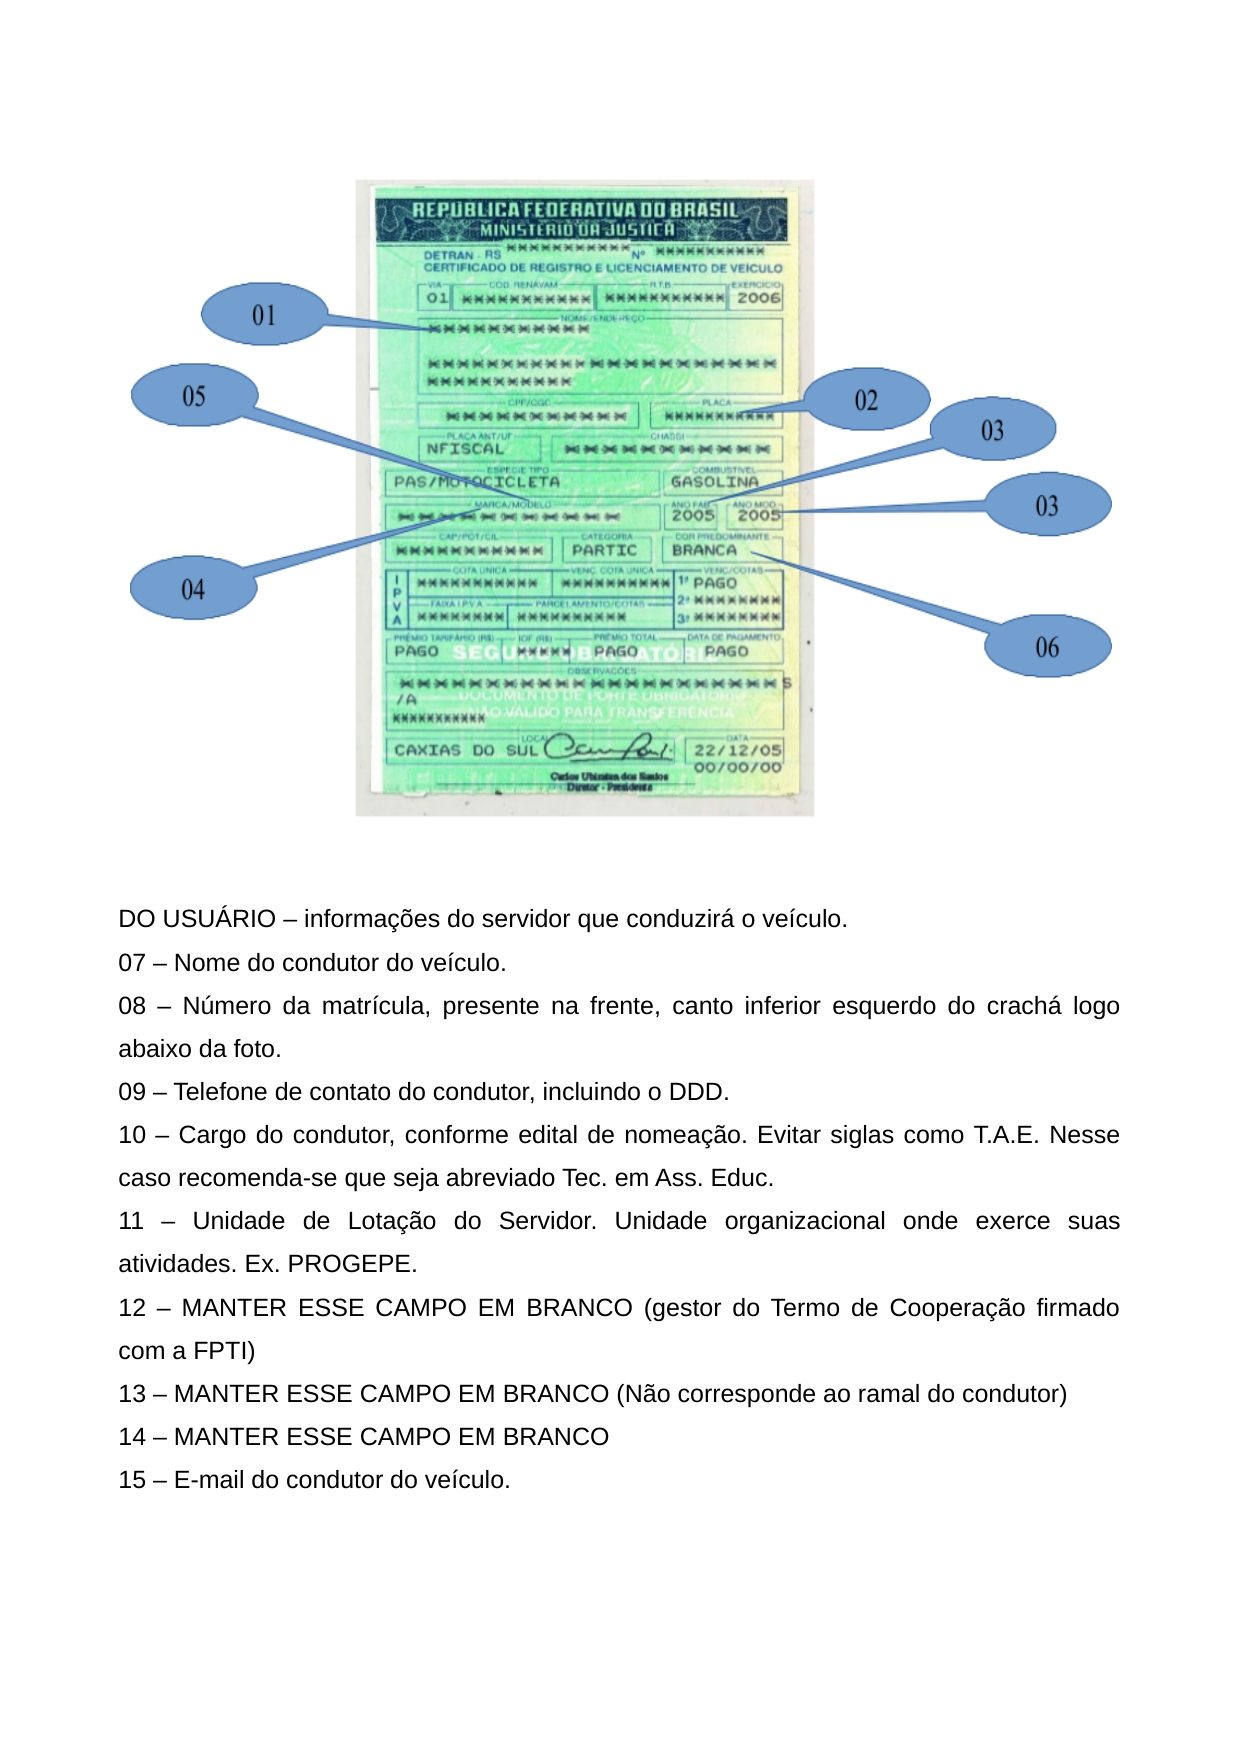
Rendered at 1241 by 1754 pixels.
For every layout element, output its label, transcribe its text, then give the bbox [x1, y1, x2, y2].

text 13 – MANTER ESSE CAMPO EM BRANCO (Não corresponde ao ramal do condutor) [118, 1379, 1122, 1408]
text 08 – Número da matrícula, presente na frente, canto inferior esquerdo do crachá logo abaixo da foto. [118, 991, 1122, 1063]
text 12 – MANTER ESSE CAMPO EM BRANCO (gestor do Termo de Cooperação firmado com a FPTI) [118, 1293, 1122, 1364]
text 14 – MANTER ESSE CAMPO EM BRANCO [118, 1422, 1122, 1451]
text 11 – Unidade de Lotação do Servidor. Unidade organizacional onde exerce suas atividades. Ex. PROGEPE. [118, 1206, 1122, 1278]
text DO USUÁRIO – informações do servidor que conduzirá o veículo. [118, 904, 1122, 933]
text 10 – Cargo do condutor, conforme edital de nomeação. Evitar siglas como T.A.E. Nesse caso recomenda-se que seja abreviado Tec. em Ass. Educ. [118, 1120, 1122, 1192]
text 15 – E-mail do condutor do veículo. [118, 1465, 1122, 1494]
picture [92, 118, 1149, 819]
text 07 – Nome do condutor do veículo. [118, 948, 1122, 976]
text 09 – Telefone de contato do condutor, incluindo o DDD. [118, 1077, 1122, 1106]
